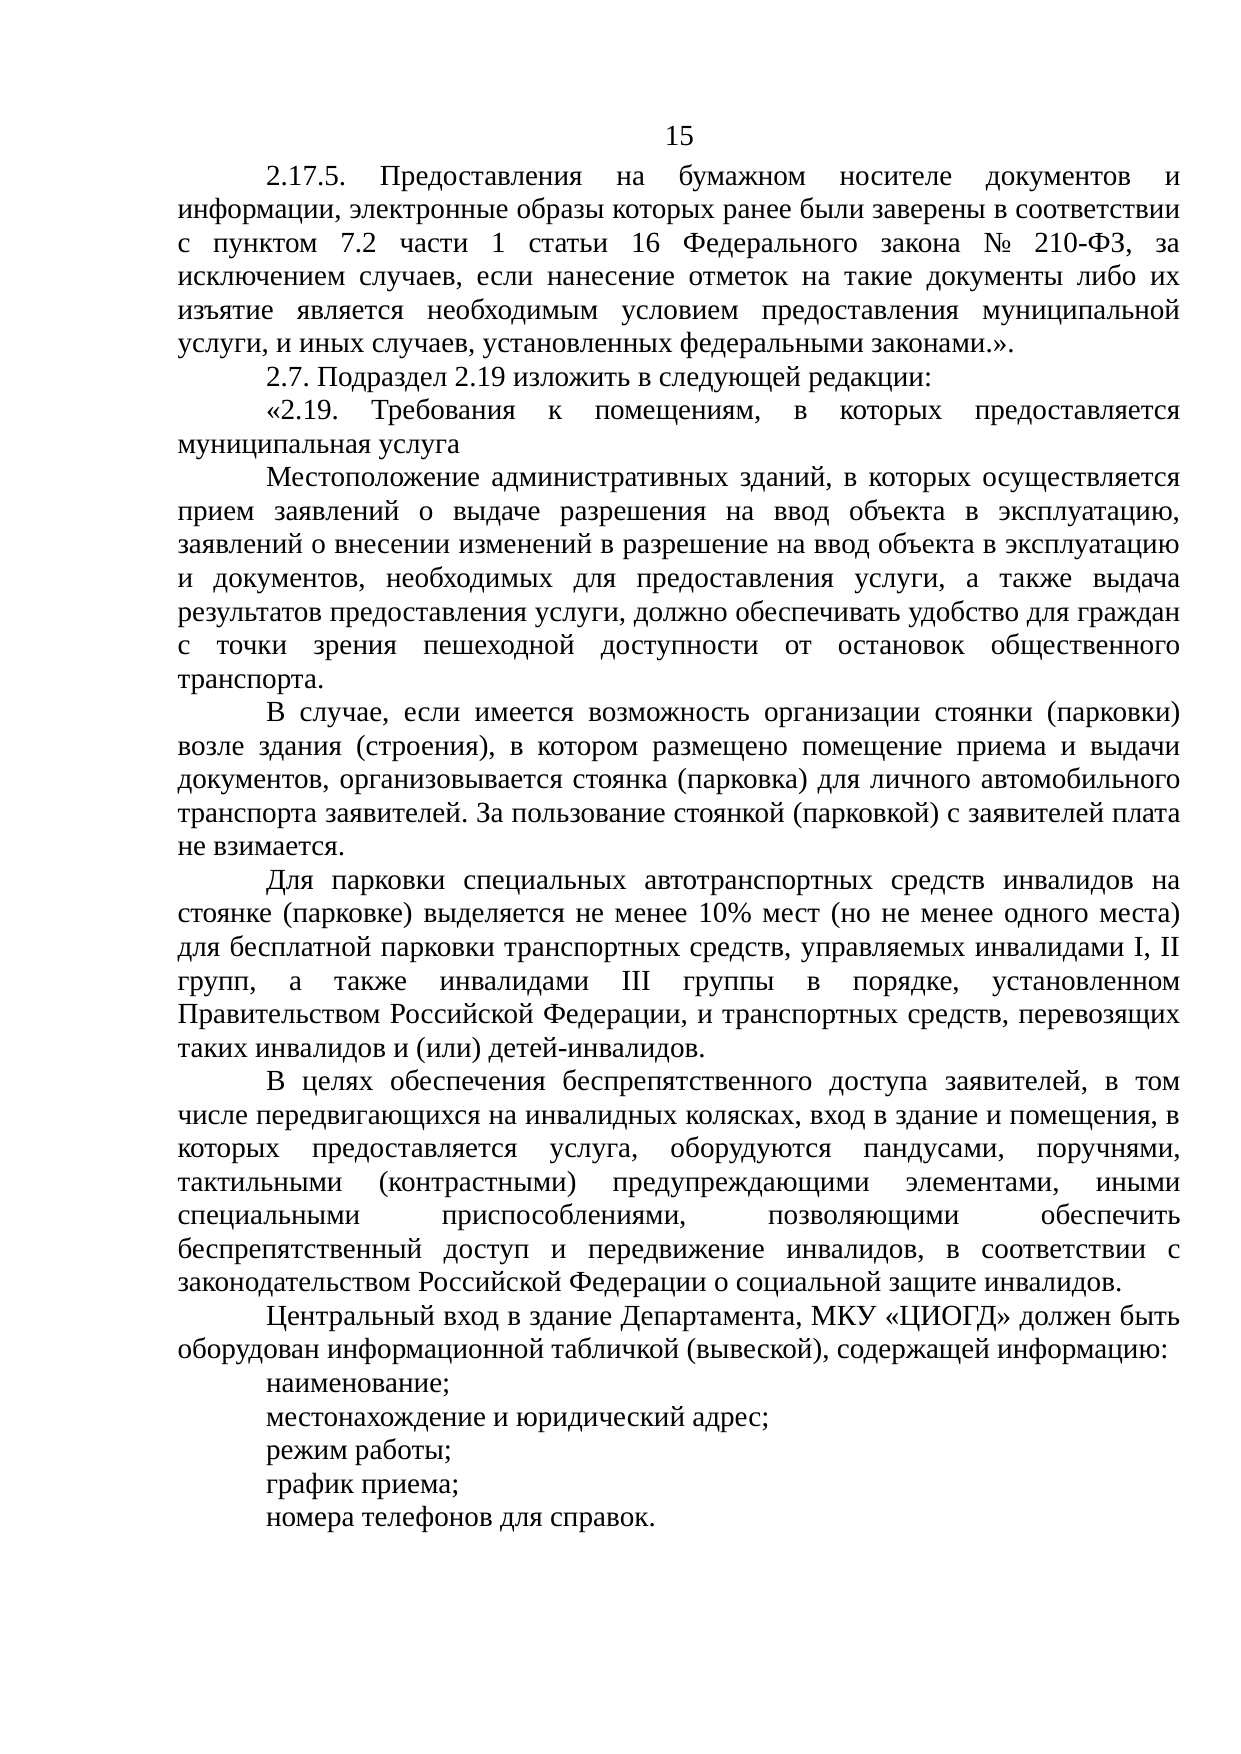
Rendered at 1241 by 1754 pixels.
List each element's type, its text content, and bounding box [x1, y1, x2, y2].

text 2.7. Подраздел 2.19 изложить в следующей редакции: [177, 359, 1181, 392]
text «2.19. Требования к помещениям, в которых предоставляется муниципальная услуга [177, 392, 1181, 459]
text В целях обеспечения беспрепятственного доступа заявителей, в том числе передвигающихся на инвалидных колясках, вход в здание и помещения, в которых предоставляется услуга, оборудуются пандусами, поручнями, тактильными (контрастными) предупреждающими элементами, иными специальными приспособлениями, позволяющими обеспечить беспрепятственный доступ и передвижение инвалидов, в соответствии с законодательством Российской Федерации о социальной защите инвалидов. [177, 1063, 1181, 1298]
text наименование; [177, 1365, 1181, 1399]
text местонахождение и юридический адрес; [177, 1399, 1181, 1432]
text номера телефонов для справок. [177, 1499, 1181, 1533]
text график приема; [177, 1466, 1181, 1499]
text 2.17.5. Предоставления на бумажном носителе документов и информации, электронные образы которых ранее были заверены в соответствии с пунктом 7.2 части 1 статьи 16 Федерального закона № 210-ФЗ, за исключением случаев, если нанесение отметок на такие документы либо их изъятие является необходимым условием предоставления муниципальной услуги, и иных случаев, установленных федеральными законами.». [177, 158, 1181, 359]
text Для парковки специальных автотранспортных средств инвалидов на стоянке (парковке) выделяется не менее 10% мест (но не менее одного места) для бесплатной парковки транспортных средств, управляемых инвалидами I, II групп, а также инвалидами III группы в порядке, установленном Правительством Российской Федерации, и транспортных средств, перевозящих таких инвалидов и (или) детей-инвалидов. [177, 862, 1181, 1063]
text В случае, если имеется возможность организации стоянки (парковки) возле здания (строения), в котором размещено помещение приема и выдачи документов, организовывается стоянка (парковка) для личного автомобильного транспорта заявителей. За пользование стоянкой (парковкой) с заявителей плата не взимается. [177, 694, 1181, 862]
text режим работы; [177, 1432, 1181, 1466]
text Центральный вход в здание Департамента, МКУ «ЦИОГД» должен быть оборудован информационной табличкой (вывеской), содержащей информацию: [177, 1298, 1181, 1365]
text Местоположение административных зданий, в которых осуществляется прием заявлений о выдаче разрешения на ввод объекта в эксплуатацию, заявлений о внесении изменений в разрешение на ввод объекта в эксплуатацию и документов, необходимых для предоставления услуги, а также выдача результатов предоставления услуги, должно обеспечивать удобство для граждан с точки зрения пешеходной доступности от остановок общественного транспорта. [177, 459, 1181, 694]
